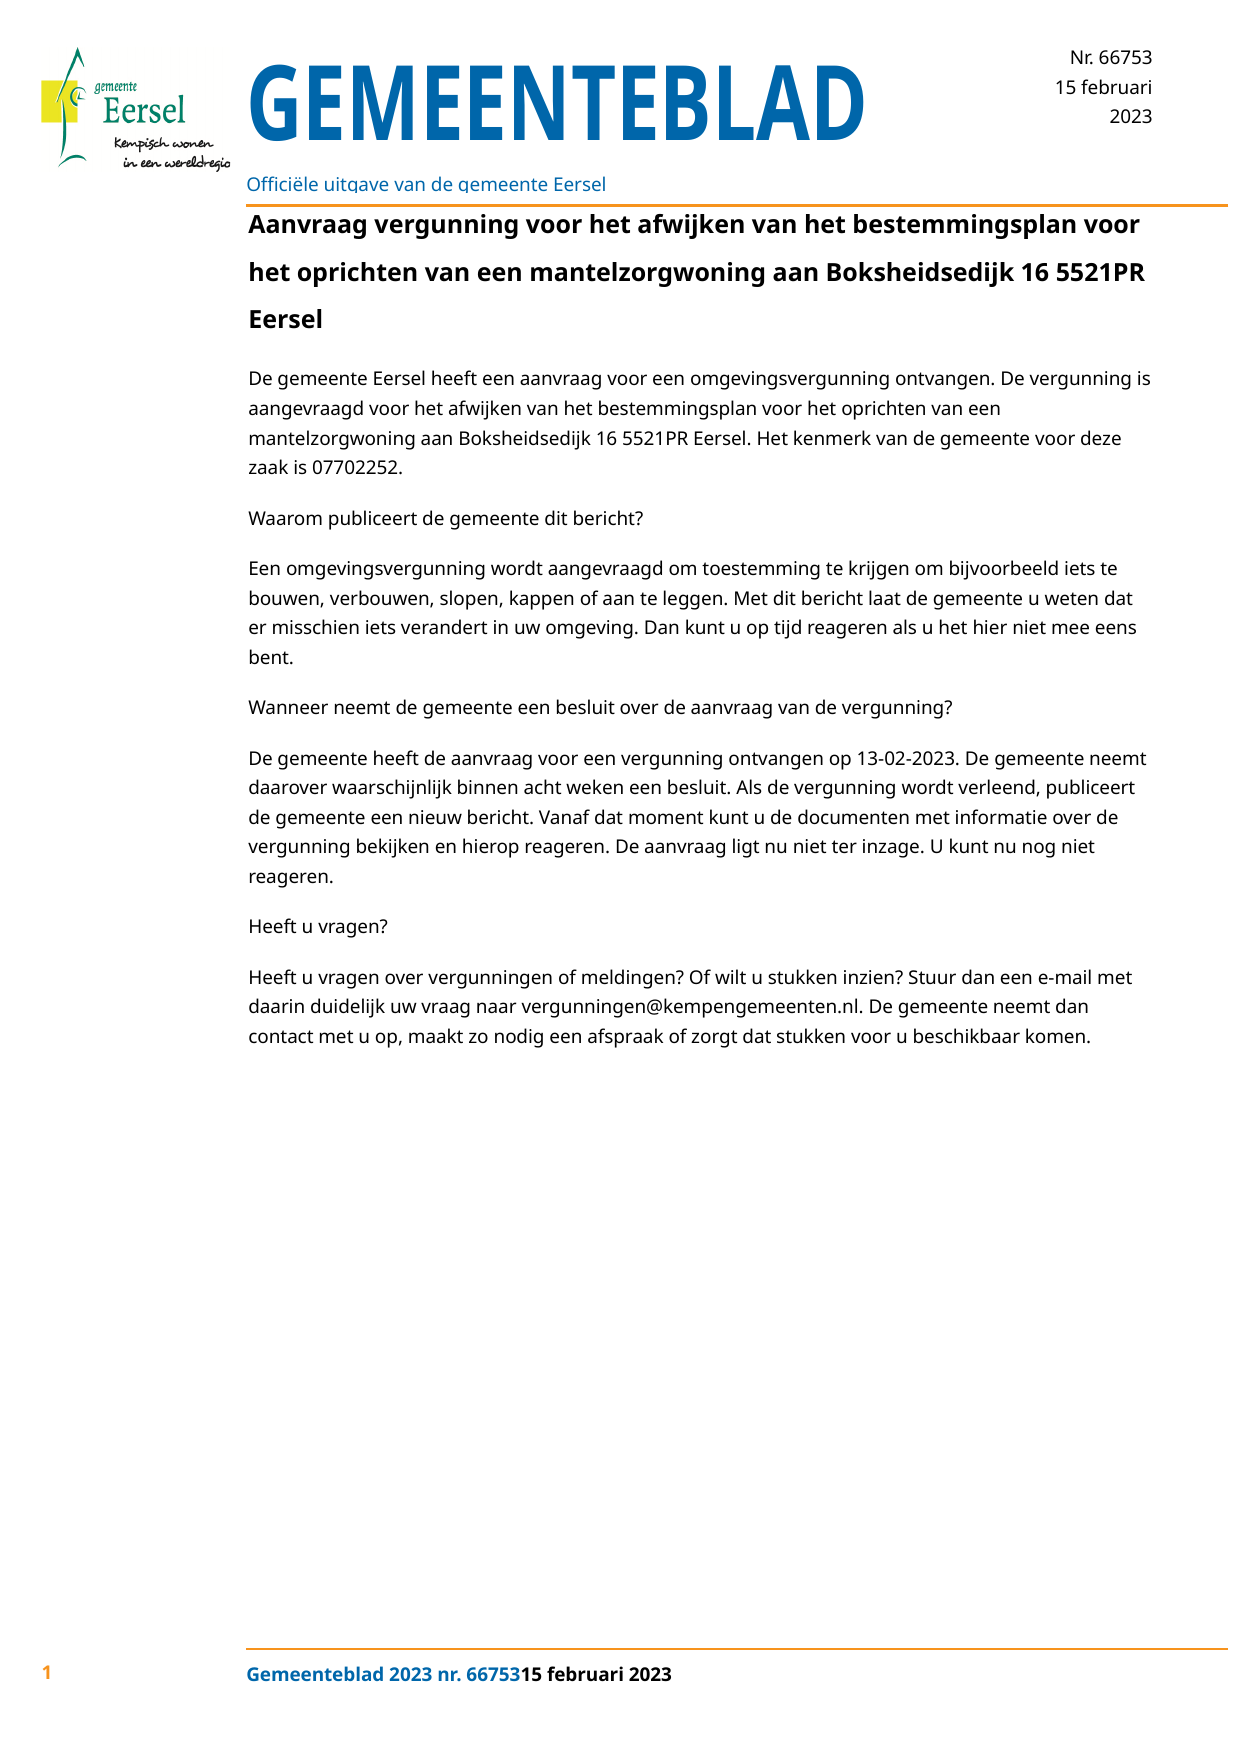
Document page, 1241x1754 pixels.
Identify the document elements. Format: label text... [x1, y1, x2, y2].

picture [41, 47, 231, 172]
text De gemeente heeft de aanvraag voor een vergunning ontvangen op 13-02-2023. De gemeente neemt daarover waarschijnlijk binnen acht weken een besluit. Als de vergunning wordt verleend, publiceert de gemeente een nieuw bericht. Vanaf dat moment kunt u de documenten met informatie over de vergunning bekijken en hierop reageren. De aanvraag ligt nu niet ter inzage. U kunt nu nog niet reageren. [248, 745, 1152, 889]
text Heeft u vragen over vergunningen of meldingen? Of wilt u stukken inzien? Stuur dan een e-mail met daarin duidelijk uw vraag naar vergunningen@kempengemeenten.nl. De gemeente neemt dan contact met u op, maakt zo nodig een afspraak of zorgt dat stukken voor u beschikbaar komen. [248, 964, 1152, 1049]
text Aanvraag vergunning voor het afwijken van het bestemmingsplan voor het oprichten van een mantelzorgwoning aan Boksheidsedijk 16 5521PR Eersel [248, 207, 1152, 336]
text Waarom publiceert de gemeente dit bericht? [248, 505, 1152, 530]
text De gemeente Eersel heeft een aanvraag voor een omgevingsvergunning ontvangen. De vergunning is aangevraagd voor het afwijken van het bestemmingsplan voor het oprichten van een mantelzorgwoning aan Boksheidsedijk 16 5521PR Eersel. Het kenmerk van de gemeente voor deze zaak is 07702252. [248, 366, 1152, 480]
text Wanneer neemt de gemeente een besluit over de aanvraag van de vergunning? [248, 694, 1152, 720]
text Een omgevingsvergunning wordt aangevraagd om toestemming te krijgen om bijvoorbeeld iets te bouwen, verbouwen, slopen, kappen of aan te leggen. Met dit bericht laat de gemeente u weten dat er misschien iets verandert in uw omgeving. Dan kunt u op tijd reageren als u het hier niet mee eens bent. [248, 555, 1152, 669]
text Heeft u vragen? [248, 913, 1152, 939]
